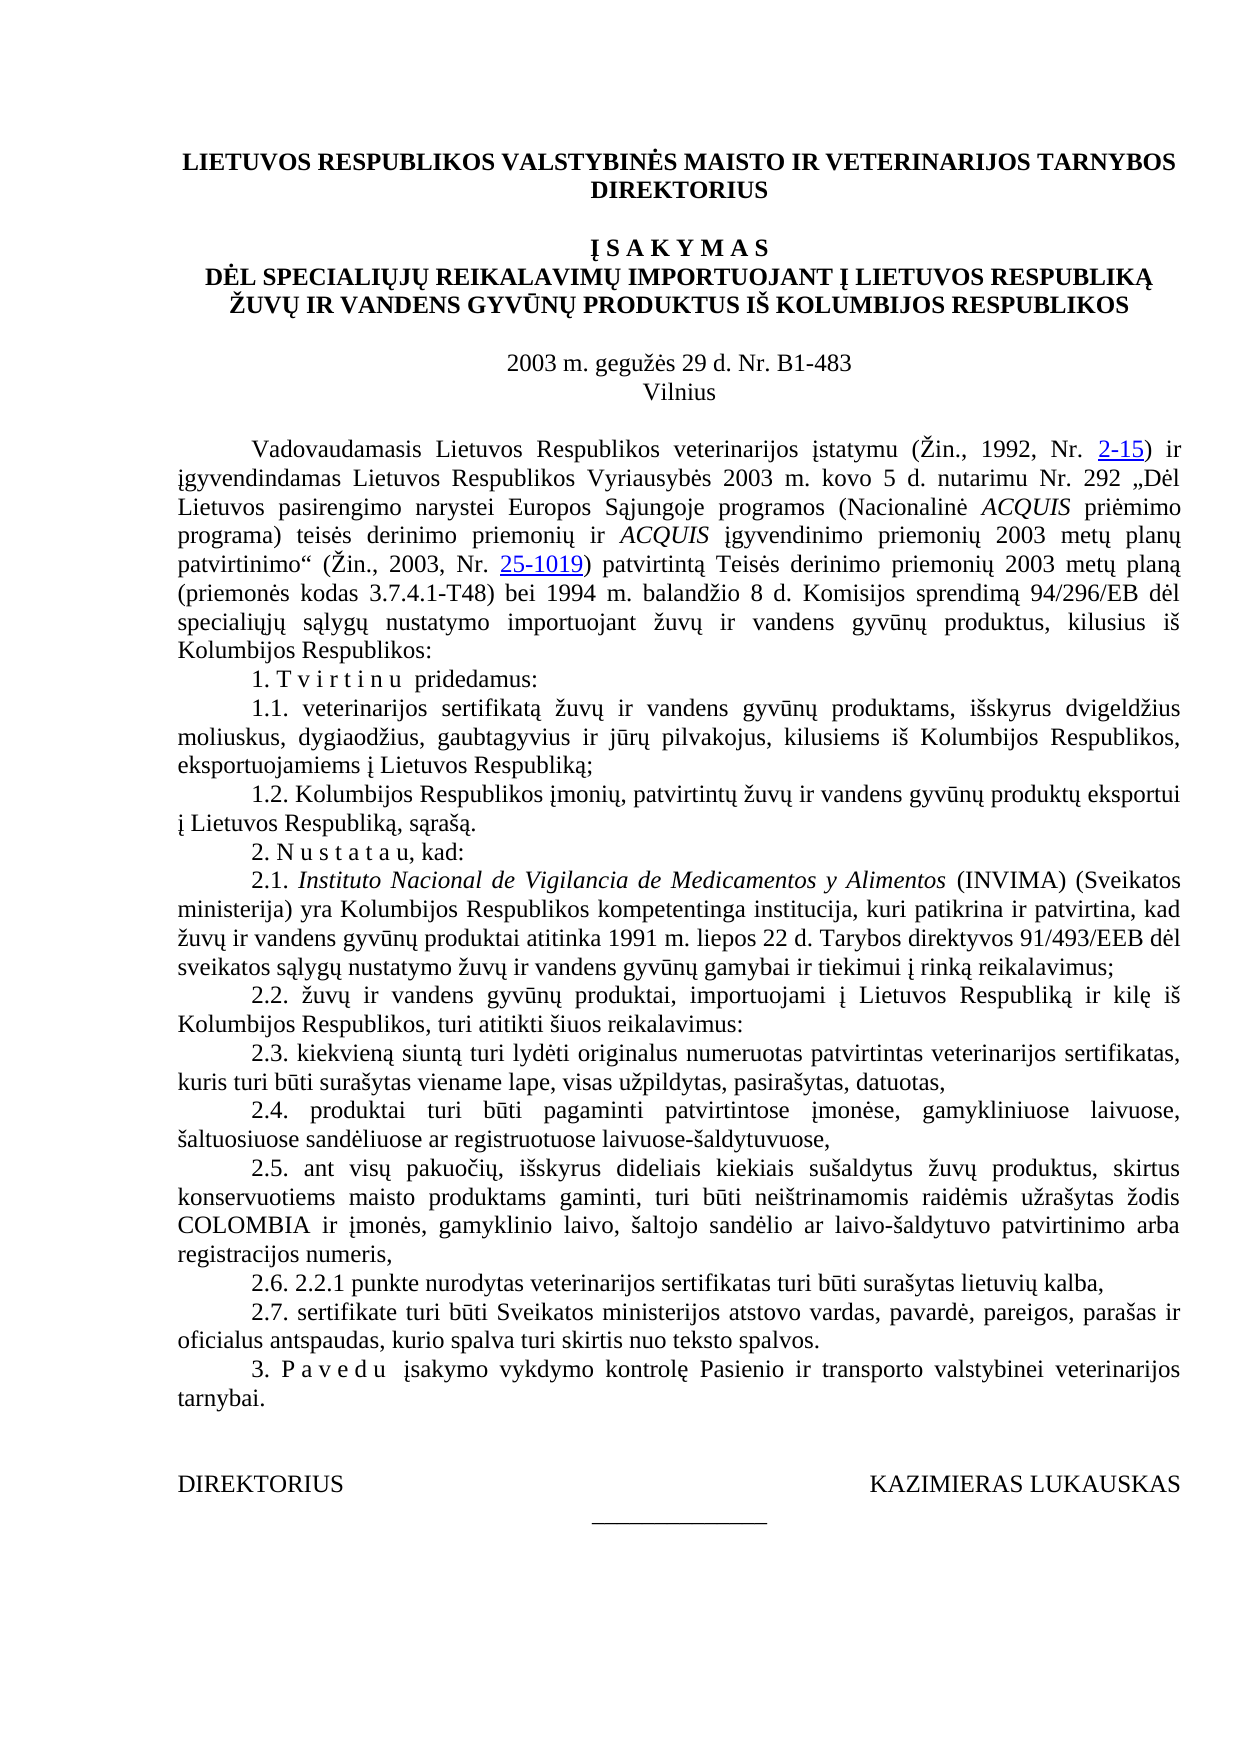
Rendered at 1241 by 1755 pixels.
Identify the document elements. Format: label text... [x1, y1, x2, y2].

text 2003 m. gegužės 29 d. Nr. B1-483 [177, 348, 1181, 377]
text 2.1. Instituto Nacional de Vigilancia de Medicamentos y Alimentos (INVIMA) (Sveikatos ministerija) yra Kolumbijos Respublikos kompetentinga institucija, kuri patikrina ir patvirtina, kad žuvų ir vandens gyvūnų produktai atitinka 1991 m. liepos 22 d. Tarybos direktyvos 91/493/EEB dėl sveikatos sąlygų nustatymo žuvų ir vandens gyvūnų gamybai ir tiekimui į rinką reikalavimus; [177, 866, 1181, 981]
text 2.3. kiekvieną siuntą turi lydėti originalus numeruotas patvirtintas veterinarijos sertifikatas, kuris turi būti surašytas viename lape, visas užpildytas, pasirašytas, datuotas, [177, 1038, 1181, 1096]
text 2.4. produktai turi būti pagaminti patvirtintose įmonėse, gamykliniuose laivuose, šaltuosiuose sandėliuose ar registruotuose laivuose-šaldytuvuose, [177, 1096, 1181, 1153]
text 1.1. veterinarijos sertifikatą žuvų ir vandens gyvūnų produktams, išskyrus dvigeldžius moliuskus, dygiaodžius, gaubtagyvius ir jūrų pilvakojus, kilusiems iš Kolumbijos Respublikos, eksportuojamiems į Lietuvos Respubliką; [177, 693, 1181, 779]
text 2.5. ant visų pakuočių, išskyrus dideliais kiekiais sušaldytus žuvų produktus, skirtus konservuotiems maisto produktams gaminti, turi būti neištrinamomis raidėmis užrašytas žodis COLOMBIA ir įmonės, gamyklinio laivo, šaltojo sandėlio ar laivo-šaldytuvo patvirtinimo arba registracijos numeris, [177, 1153, 1181, 1268]
text LIETUVOS RESPUBLIKOS VALSTYBINĖS MAISTO IR VETERINARIJOS TARNYBOS DIREKTORIUS [177, 147, 1181, 204]
text Vilnius [177, 377, 1181, 406]
text Direktorius Kazimieras Lukauskas [177, 1469, 1181, 1498]
text 1.2. Kolumbijos Respublikos įmonių, patvirtintų žuvų ir vandens gyvūnų produktų eksportui į Lietuvos Respubliką, sąrašą. [177, 779, 1181, 837]
text 2.2. žuvų ir vandens gyvūnų produktai, importuojami į Lietuvos Respubliką ir kilę iš Kolumbijos Respublikos, turi atitikti šiuos reikalavimus: [177, 981, 1181, 1038]
text DĖL SPECIALIŲJŲ REIKALAVIMŲ IMPORTUOJANT Į LIETUVOS RESPUBLIKĄ ŽUVŲ IR VANDENS GYVŪNŲ PRODUKTUS IŠ KOLUMBIJOS RESPUBLIKOS [177, 262, 1181, 319]
text Vadovaudamasis Lietuvos Respublikos veterinarijos įstatymu (Žin., 1992, Nr. 2-15) ir įgyvendindamas Lietuvos Respublikos Vyriausybės 2003 m. kovo 5 d. nutarimu Nr. 292 „Dėl Lietuvos pasirengimo narystei Europos Sąjungoje programos (Nacionalinė ACQUIS priėmimo programa) teisės derinimo priemonių ir ACQUIS įgyvendinimo priemonių 2003 metų planų patvirtinimo“ (Žin., 2003, Nr. 25-1019) patvirtintą Teisės derinimo priemonių 2003 metų planą (priemonės kodas 3.7.4.1-T48) bei 1994 m. balandžio 8 d. Komisijos sprendimą 94/296/EB dėl specialiųjų sąlygų nustatymo importuojant žuvų ir vandens gyvūnų produktus, kilusius iš Kolumbijos Respublikos: [177, 434, 1181, 664]
text Į S A K Y M A S [177, 233, 1181, 262]
text 3. Pavedu įsakymo vykdymo kontrolę Pasienio ir transporto valstybinei veterinarijos tarnybai. [177, 1354, 1181, 1412]
text 2.6. 2.2.1 punkte nurodytas veterinarijos sertifikatas turi būti surašytas lietuvių kalba, [177, 1268, 1181, 1297]
text ______________ [177, 1498, 1181, 1527]
text 2.7. sertifikate turi būti Sveikatos ministerijos atstovo vardas, pavardė, pareigos, parašas ir oficialus antspaudas, kurio spalva turi skirtis nuo teksto spalvos. [177, 1297, 1181, 1354]
text 2. Nustatau, kad: [177, 837, 1181, 866]
text 1. Tvirtinu pridedamus: [177, 664, 1181, 693]
